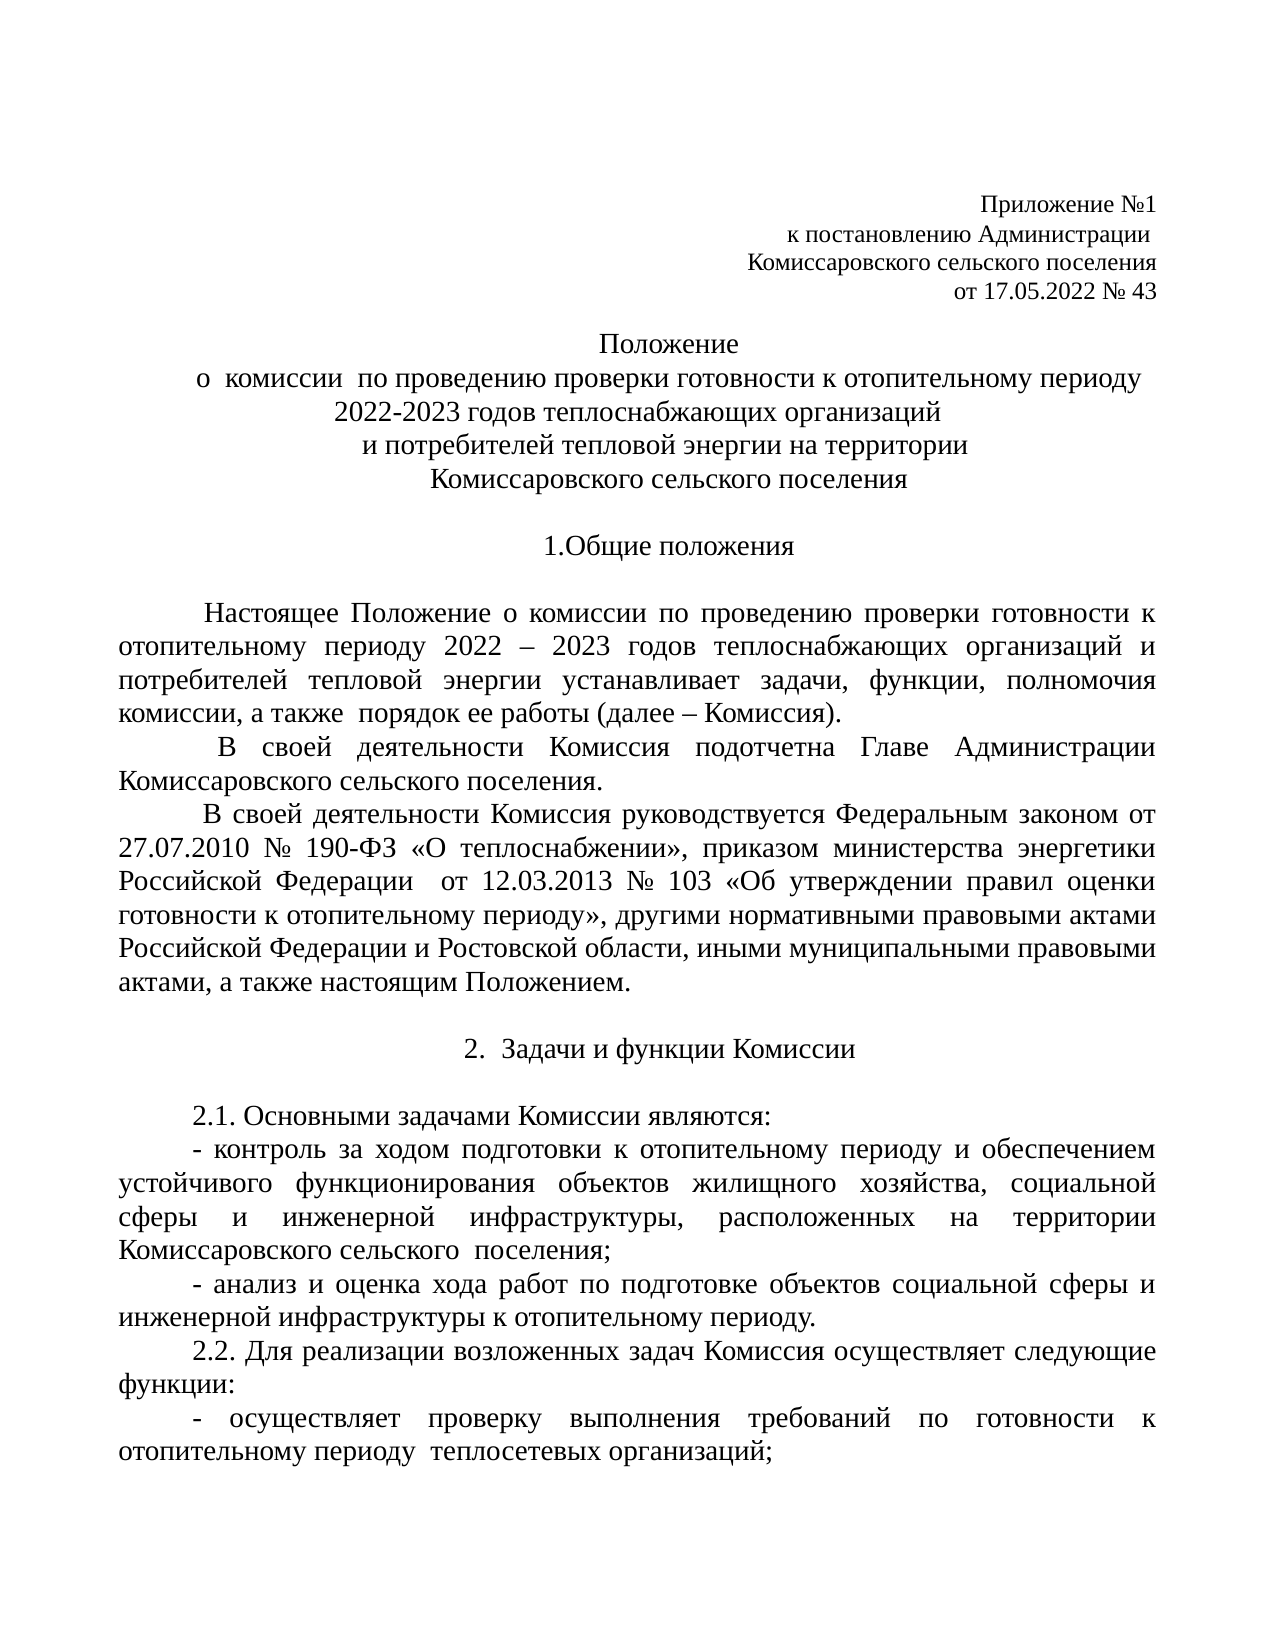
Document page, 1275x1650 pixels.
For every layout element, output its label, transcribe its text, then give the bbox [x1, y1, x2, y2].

list Задачи и функции Комиссии [162, 1031, 1157, 1064]
text - анализ и оценка хода работ по подготовке объектов социальной сферы и инженерной инфраструктуры к отопительному периоду. [118, 1266, 1157, 1333]
text Комиссаровского сельского поселения [118, 461, 1157, 494]
text В своей деятельности Комиссия подотчетна Главе Администрации Комиссаровского сельского поселения. [118, 729, 1157, 796]
text Комиссаровского сельского поселения [118, 247, 1157, 276]
text и потребителей тепловой энергии на территории [118, 427, 1157, 461]
text В своей деятельности Комиссия руководствуется Федеральным законом от 27.07.2010 № 190-ФЗ «О теплоснабжении», приказом министерства энергетики Российской Федерации от 12.03.2013 № 103 «Об утверждении правил оценки готовности к отопительному периоду», другими нормативными правовыми актами Российской Федерации и Ростовской области, иными муниципальными правовыми актами, а также настоящим Положением. [118, 796, 1157, 997]
text Настоящее Положение о комиссии по проведению проверки готовности к отопительному периоду 2022 – 2023 годов теплоснабжающих организаций и потребителей тепловой энергии устанавливает задачи, функции, полномочия комиссии, а также порядок ее работы (далее – Комиссия). [118, 595, 1157, 729]
text - контроль за ходом подготовки к отопительному периоду и обеспечением устойчивого функционирования объектов жилищного хозяйства, социальной сферы и инженерной инфраструктуры, расположенных на территории Комиссаровского сельского поселения; [118, 1132, 1157, 1266]
text Приложение №1 [118, 185, 1157, 219]
text 2.2. Для реализации возложенных задач Комиссия осуществляет следующие функции: [118, 1333, 1157, 1400]
text Положение [118, 327, 1157, 360]
text 1.Общие положения [181, 528, 1157, 561]
text 2.1. Основными задачами Комиссии являются: [118, 1098, 1157, 1132]
text к постановлению Администрации [118, 219, 1157, 247]
text - осуществляет проверку выполнения требований по готовности к отопительному периоду теплосетевых организаций; [118, 1400, 1157, 1467]
text от 17.05.2022 № 43 [738, 276, 1157, 305]
text о комиссии по проведению проверки готовности к отопительному периоду 2022-2023 годов теплоснабжающих организаций [118, 360, 1157, 427]
